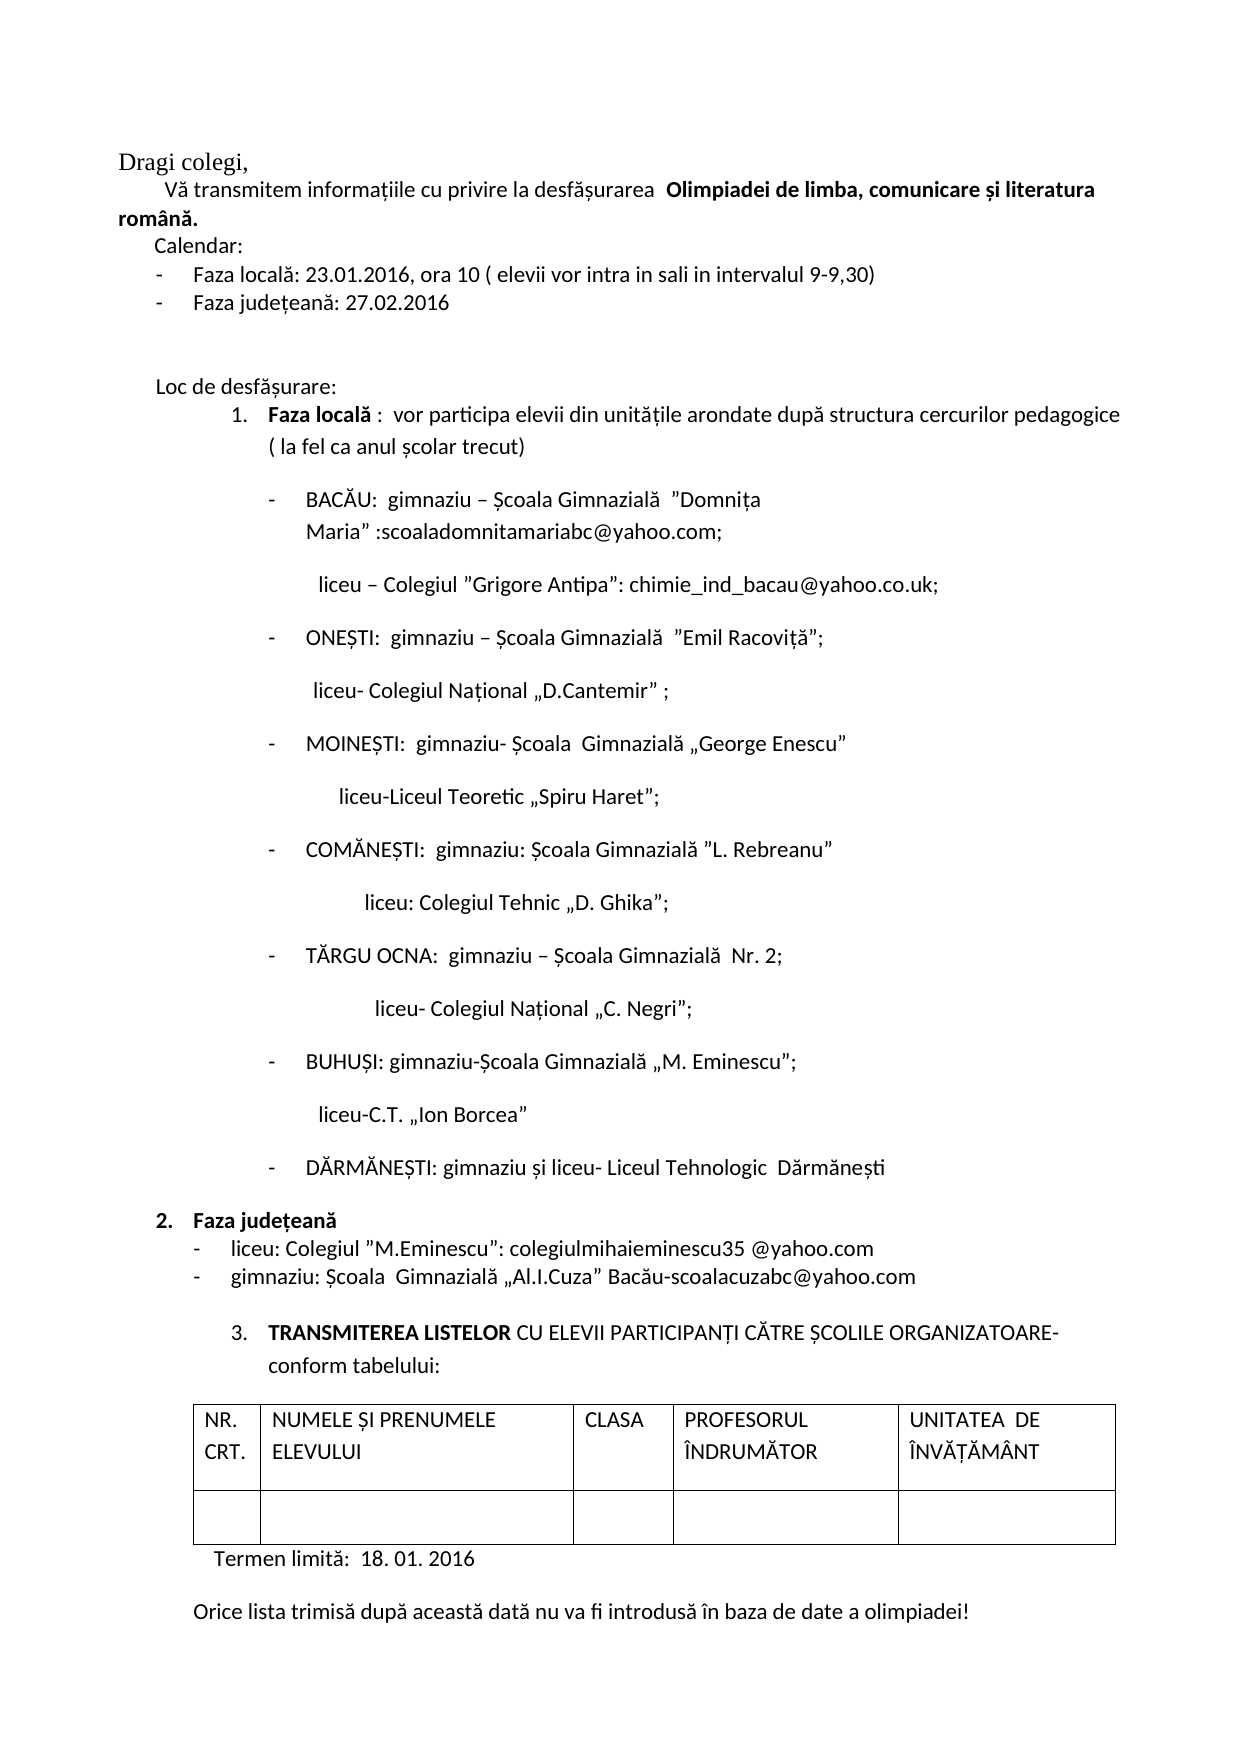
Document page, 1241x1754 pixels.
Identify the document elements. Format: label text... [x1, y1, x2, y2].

text Calendar: [118, 232, 1122, 260]
table_cell [674, 1491, 898, 1543]
list liceu-Liceul Teoretic „Spiru Haret”; [231, 782, 1122, 810]
list ONEŞTI: gimnaziu – Şcoala Gimnazială ”Emil Racoviță”; [268, 623, 1122, 651]
table_header NUMELE ŞI PRENUMELE ELEVULUI [261, 1405, 573, 1490]
list liceu: Colegiul Tehnic „D. Ghika”; [231, 888, 1122, 916]
text Loc de desfășurare: [156, 372, 1122, 400]
table_header UNITATEA DE ÎNVĂȚĂMÂNT [899, 1405, 1115, 1490]
text Dragi colegi, [118, 147, 1122, 176]
list BACĂU: gimnaziu – Şcoala Gimnazială ”Domnița Maria” :scoaladomnitamariabc@yahoo.com; [268, 485, 1122, 545]
list TĂRGU OCNA: gimnaziu – Şcoala Gimnazială Nr. 2; [268, 941, 1122, 969]
list Faza județeană [156, 1206, 1122, 1234]
table_cell [261, 1491, 573, 1543]
list liceu: Colegiul ”M.Eminescu”: colegiulmihaieminescu35 @yahoo.com [193, 1234, 1122, 1262]
list liceu- Colegiul Naţional „C. Negri”; [231, 994, 1122, 1022]
list Orice lista trimisă după această dată nu va fi introdusă în baza de date a olimpiadei! [193, 1597, 1122, 1626]
table_cell [899, 1491, 1115, 1543]
list Termen limită: 18. 01. 2016 [193, 1544, 1122, 1572]
list Faza locală : vor participa elevii din unitățile arondate după structura cercurilor pedagogice ( la fel ca anul școlar trecut) [231, 400, 1122, 460]
table_cell [194, 1491, 260, 1543]
list liceu – Colegiul ”Grigore Antipa”: chimie_ind_bacau@yahoo.co.uk; [231, 570, 1122, 598]
list DĂRMĂNEŞTI: gimnaziu și liceu- Liceul Tehnologic Dărmănești [268, 1153, 1122, 1181]
list Faza locală: 23.01.2016, ora 10 ( elevii vor intra in sali in intervalul 9-9,30) [156, 260, 1122, 288]
table_cell [574, 1491, 673, 1543]
table_header NR.CRT. [194, 1405, 260, 1490]
table_header PROFESORUL ÎNDRUMĂTOR [674, 1405, 898, 1490]
list TRANSMITEREA LISTELOR CU ELEVII PARTICIPANŢI CĂTRE ŞCOLILE ORGANIZATOARE- conform tabelului: [231, 1318, 1122, 1379]
list BUHUŞI: gimnaziu-Şcoala Gimnazială „M. Eminescu”; [268, 1047, 1122, 1075]
list gimnaziu: Şcoala Gimnazială „Al.I.Cuza” Bacău-scoalacuzabc@yahoo.com [193, 1262, 1122, 1291]
text Vă transmitem informaţiile cu privire la desfăşurarea Olimpiadei de limba, comunicare şi literatura română. [118, 176, 1122, 232]
list Faza județeană: 27.02.2016 [156, 288, 1122, 316]
list liceu-C.T. „Ion Borcea” [231, 1100, 1122, 1128]
table_header CLASA [574, 1405, 673, 1490]
list COMĂNEŞTI: gimnaziu: Școala Gimnazială ”L. Rebreanu” [268, 835, 1122, 863]
list liceu- Colegiul Național „D.Cantemir” ; [231, 676, 1122, 704]
list MOINEŞTI: gimnaziu- Şcoala Gimnazială „George Enescu” [268, 729, 1122, 757]
